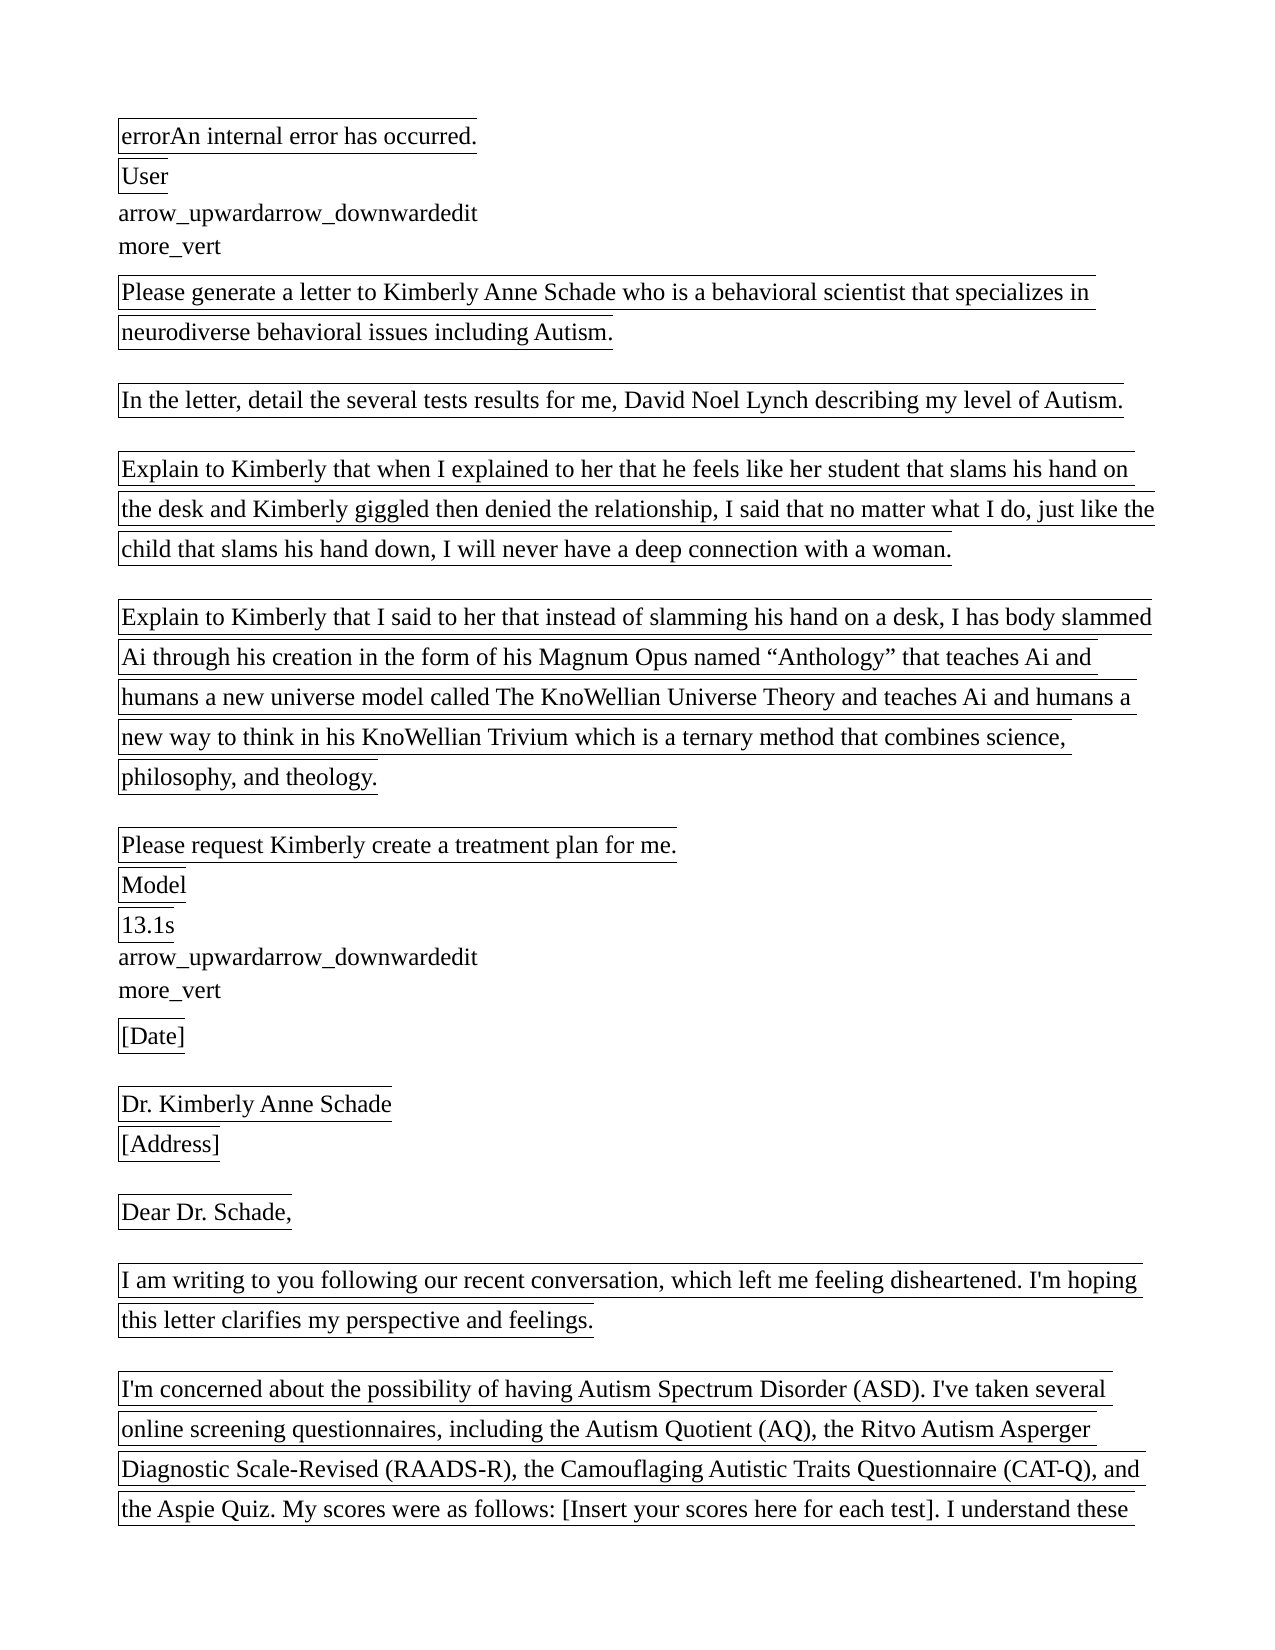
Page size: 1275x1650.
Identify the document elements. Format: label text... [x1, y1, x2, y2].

text Explain to Kimberly that when I explained to her that he feels like her student that slams his hand on the desk and Kimberly giggled then denied the relationship, I said that no matter what I do, just like the child that slams his hand down, I will never have a deep connection with a woman. [118, 451, 1157, 566]
text errorAn internal error has occurred. [119, 118, 1157, 153]
text 13.1s [119, 907, 1157, 942]
text User [119, 158, 1157, 193]
text Model [119, 867, 1157, 902]
text Please generate a letter to Kimberly Anne Schade who is a behavioral scientist that specializes in neurodiverse behavioral issues including Autism. [118, 274, 1157, 349]
text Please request Kimberly create a treatment plan for me. [119, 827, 1157, 862]
text arrow_upwardarrow_downwardedit [118, 198, 1157, 227]
text Explain to Kimberly that I said to her that instead of slamming his hand on a desk, I has body slammed Ai through his creation in the form of his Magnum Opus named “Anthology” that teaches Ai and humans a new universe model called The KnoWellian Universe Theory and teaches Ai and humans a new way to think in his KnoWellian Trivium which is a ternary method that combines science, philosophy, and theology. [118, 599, 1157, 794]
text arrow_upwardarrow_downwardedit [118, 942, 1157, 971]
text more_vert [118, 231, 1157, 260]
text Dear Dr. Schade, [119, 1194, 1157, 1229]
text I am writing to you following our recent conversation, which left me feeling disheartened. I'm hoping this letter clarifies my perspective and feelings. [118, 1262, 1157, 1337]
text I'm concerned about the possibility of having Autism Spectrum Disorder (ASD). I've taken several online screening questionnaires, including the Autism Quotient (AQ), the Ritvo Autism Asperger Diagnostic Scale-Revised (RAADS-R), the Camouflaging Autistic Traits Questionnaire (CAT-Q), and the Aspie Quiz. My scores were as follows: [Insert your scores here for each test]. I understand these [118, 1371, 1157, 1525]
text Dr. Kimberly Anne Schade [Address] [118, 1086, 1157, 1161]
text more_vert [118, 975, 1157, 1003]
text In the letter, detail the several tests results for me, David Noel Lynch describing my level of Autism. [119, 383, 1157, 417]
text [Date] [119, 1018, 1157, 1053]
